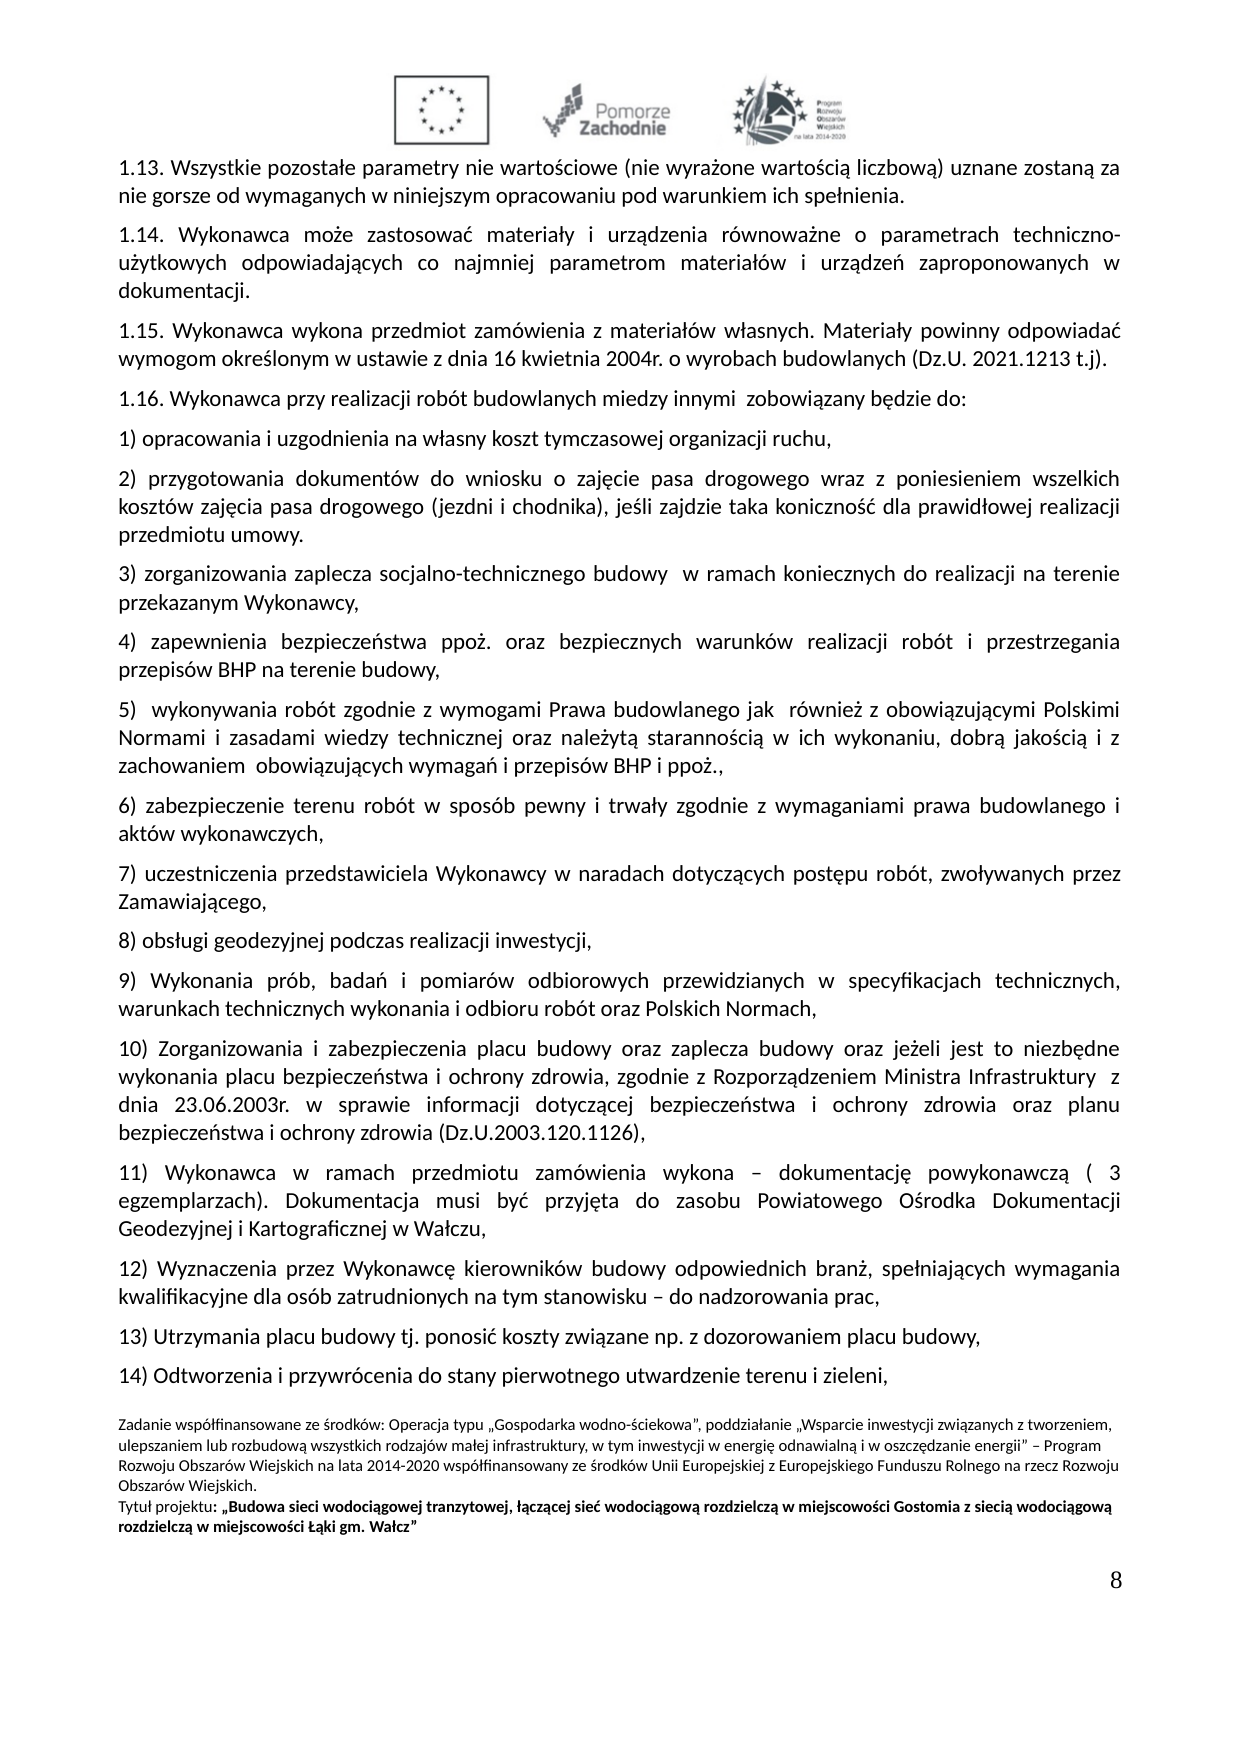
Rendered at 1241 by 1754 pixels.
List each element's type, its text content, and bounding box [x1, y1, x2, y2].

text 2) przygotowania dokumentów do wniosku o zajęcie pasa drogowego wraz z poniesieniem wszelkich kosztów zajęcia pasa drogowego (jezdni i chodnika), jeśli zajdzie taka koniczność dla prawidłowej realizacji przedmiotu umowy. [118, 464, 1122, 548]
text 1.14. Wykonawca może zastosować materiały i urządzenia równoważne o parametrach techniczno-użytkowych odpowiadających co najmniej parametrom materiałów i urządzeń zaproponowanych w dokumentacji. [118, 221, 1122, 304]
text 6) zabezpieczenie terenu robót w sposób pewny i trwały zgodnie z wymaganiami prawa budowlanego i aktów wykonawczych, [118, 791, 1122, 847]
text 4) zapewnienia bezpieczeństwa ppoż. oraz bezpiecznych warunków realizacji robót i przestrzegania przepisów BHP na terenie budowy, [118, 627, 1122, 683]
text 14) Odtworzenia i przywrócenia do stany pierwotnego utwardzenie terenu i zieleni, [118, 1362, 1122, 1389]
text 12) Wyznaczenia przez Wykonawcę kierowników budowy odpowiednich branż, spełniających wymagania kwalifikacyjne dla osób zatrudnionych na tym stanowisku – do nadzorowania prac, [118, 1254, 1122, 1310]
text 11) Wykonawca w ramach przedmiotu zamówienia wykona – dokumentację powykonawczą ( 3 egzemplarzach). Dokumentacja musi być przyjęta do zasobu Powiatowego Ośrodka Dokumentacji Geodezyjnej i Kartograficznej w Wałczu, [118, 1158, 1122, 1242]
text 1) opracowania i uzgodnienia na własny koszt tymczasowej organizacji ruchu, [118, 424, 1122, 452]
text 8) obsługi geodezyjnej podczas realizacji inwestycji, [118, 927, 1122, 955]
text 7) uczestniczenia przedstawiciela Wykonawcy w naradach dotyczących postępu robót, zwoływanych przez Zamawiającego, [118, 859, 1122, 915]
text 13) Utrzymania placu budowy tj. ponosić koszty związane np. z dozorowaniem placu budowy, [118, 1322, 1122, 1350]
text 1.15. Wykonawca wykona przedmiot zamówienia z materiałów własnych. Materiały powinny odpowiadać wymogom określonym w ustawie z dnia 16 kwietnia 2004r. o wyrobach budowlanych (Dz.U. 2021.1213 t.j). [118, 316, 1122, 372]
text 10) Zorganizowania i zabezpieczenia placu budowy oraz zaplecza budowy oraz jeżeli jest to niezbędne wykonania placu bezpieczeństwa i ochrony zdrowia, zgodnie z Rozporządzeniem Ministra Infrastruktury z dnia 23.06.2003r. w sprawie informacji dotyczącej bezpieczeństwa i ochrony zdrowia oraz planu bezpieczeństwa i ochrony zdrowia (Dz.U.2003.120.1126), [118, 1034, 1122, 1146]
text 5) wykonywania robót zgodnie z wymogami Prawa budowlanego jak również z obowiązującymi Polskimi Normami i zasadami wiedzy technicznej oraz należytą starannością w ich wykonaniu, dobrą jakością i z zachowaniem obowiązujących wymagań i przepisów BHP i ppoż., [118, 695, 1122, 779]
text 1.13. Wszystkie pozostałe parametry nie wartościowe (nie wyrażone wartością liczbową) uznane zostaną za nie gorsze od wymaganych w niniejszym opracowaniu pod warunkiem ich spełnienia. [118, 153, 1122, 209]
text 3) zorganizowania zaplecza socjalno-technicznego budowy w ramach koniecznych do realizacji na terenie przekazanym Wykonawcy, [118, 559, 1122, 616]
text 1.16. Wykonawca przy realizacji robót budowlanych miedzy innymi zobowiązany będzie do: [118, 384, 1122, 412]
text 9) Wykonania prób, badań i pomiarów odbiorowych przewidzianych w specyfikacjach technicznych, warunkach technicznych wykonania i odbioru robót oraz Polskich Normach, [118, 966, 1122, 1022]
